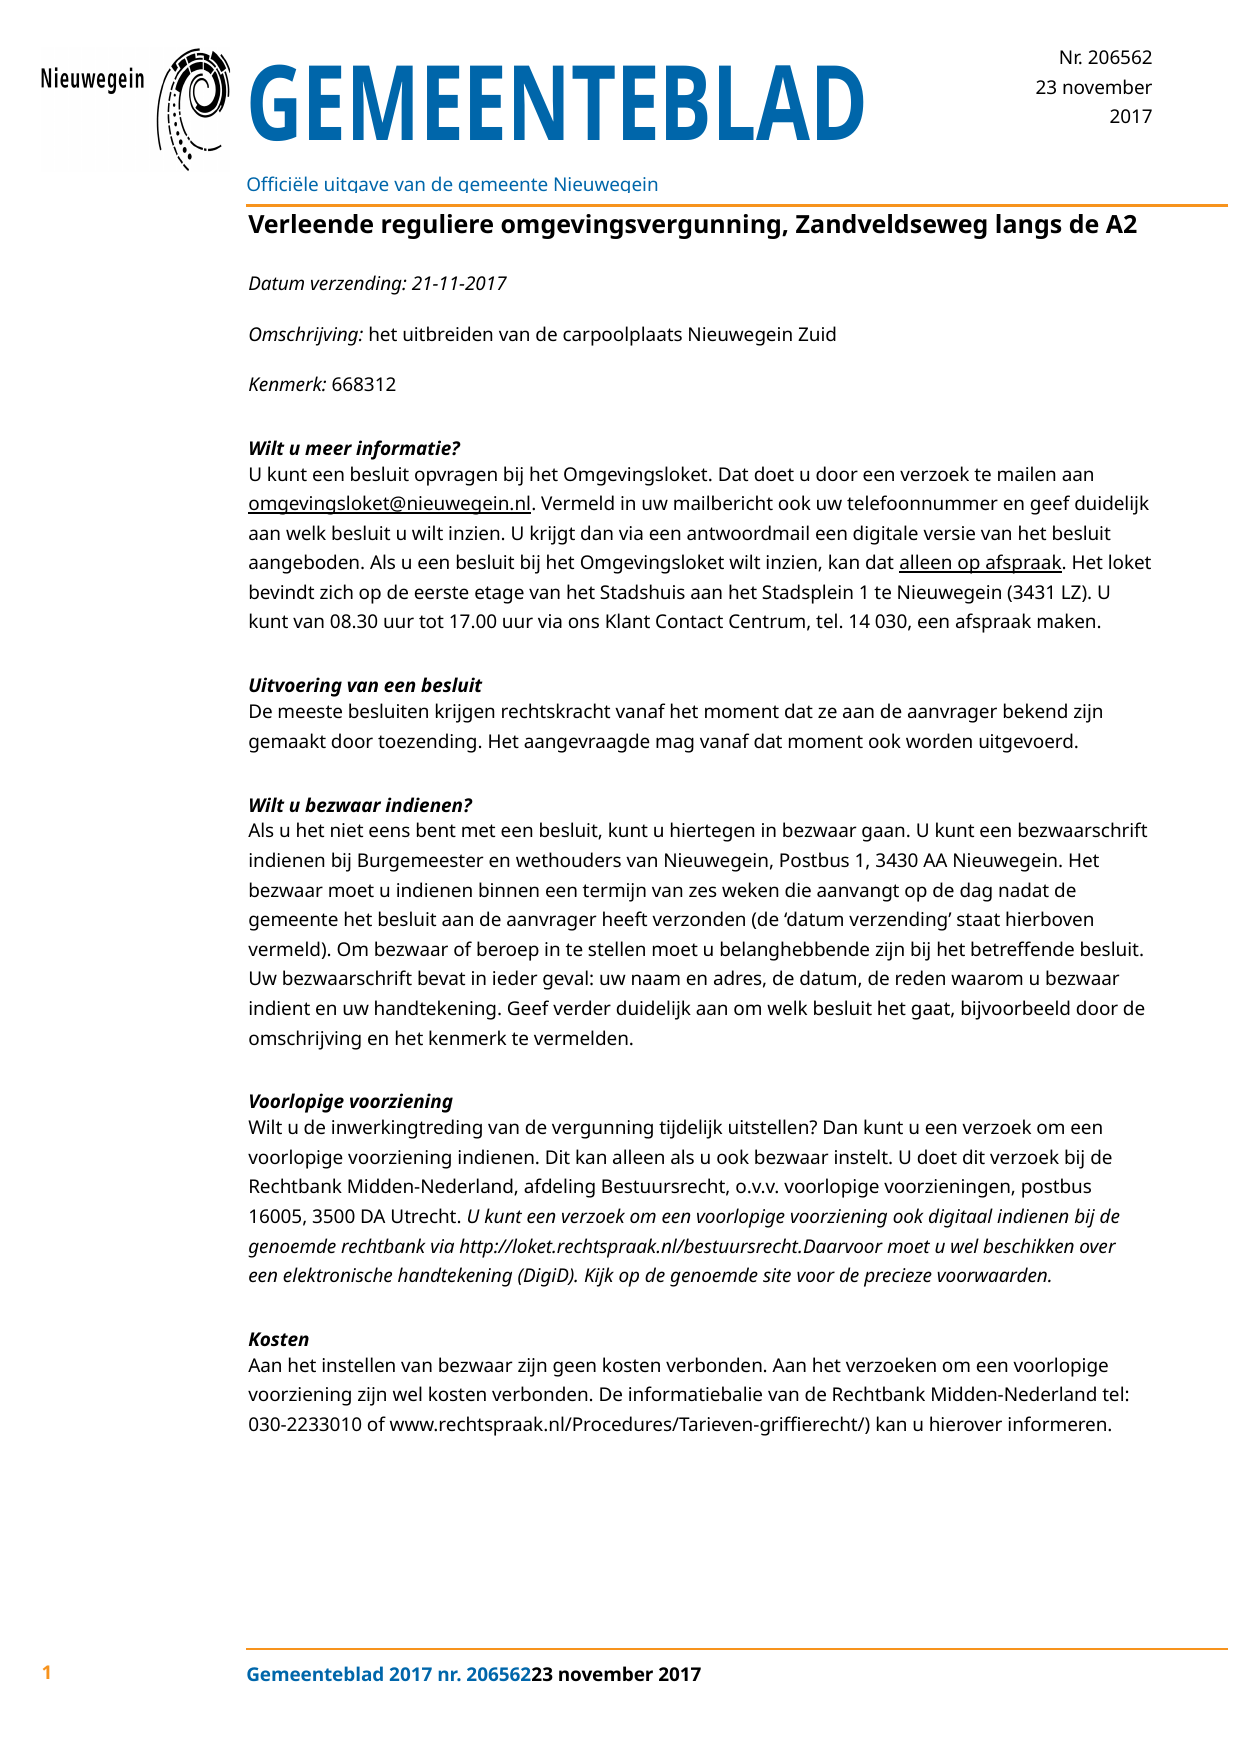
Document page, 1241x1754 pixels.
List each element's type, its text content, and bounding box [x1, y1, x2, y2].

text Kenmerk: 668312 [248, 371, 1152, 397]
text U kunt een besluit opvragen bij het Omgevingsloket. Dat doet u door een verzoek te mailen aan omgevingsloket@nieuwegein.nl. Vermeld in uw mailbericht ook uw telefoonnummer en geef duidelijk aan welk besluit u wilt inzien. U krijgt dan via een antwoordmail een digitale versie van het besluit aangeboden. Als u een besluit bij het Omgevingsloket wilt inzien, kan dat alleen op afspraak. Het loket bevindt zich op de eerste etage van het Stadshuis aan het Stadsplein 1 te Nieuwegein (3431 LZ). U kunt van 08.30 uur tot 17.00 uur via ons Klant Contact Centrum, tel. 14 030, een afspraak maken. [248, 461, 1152, 634]
text Kosten [248, 1326, 1152, 1352]
text De meeste besluiten krijgen rechtskracht vanaf het moment dat ze aan de aanvrager bekend zijn gemaakt door toezending. Het aangevraagde mag vanaf dat moment ook worden uitgevoerd. [248, 698, 1152, 754]
text Voorlopige voorziening [248, 1089, 1152, 1114]
text Datum verzending: 21-11-2017 [248, 270, 1152, 296]
text Wilt u bezwaar indienen? [248, 792, 1152, 818]
text Uitvoering van een besluit [248, 673, 1152, 698]
picture [41, 47, 231, 172]
text Omschrijving: het uitbreiden van de carpoolplaats Nieuwegein Zuid [248, 321, 1152, 346]
text Verleende reguliere omgevingsvergunning, Zandveldseweg langs de A2 [248, 207, 1152, 241]
text Wilt u meer informatie? [248, 435, 1152, 461]
text Als u het niet eens bent met een besluit, kunt u hiertegen in bezwaar gaan. U kunt een bezwaarschrift indienen bij Burgemeester en wethouders van Nieuwegein, Postbus 1, 3430 AA Nieuwegein. Het bezwaar moet u indienen binnen een termijn van zes weken die aanvangt op de dag nadat de gemeente het besluit aan de aanvrager heeft verzonden (de ‘datum verzending’ staat hierboven vermeld). Om bezwaar of beroep in te stellen moet u belanghebbende zijn bij het betreffende besluit. Uw bezwaarschrift bevat in ieder geval: uw naam en adres, de datum, de reden waarom u bezwaar indient en uw handtekening. Geef verder duidelijk aan om welk besluit het gaat, bijvoorbeeld door de omschrijving en het kenmerk te vermelden. [248, 818, 1152, 1051]
text Wilt u de inwerkingtreding van de vergunning tijdelijk uitstellen? Dan kunt u een verzoek om een voorlopige voorziening indienen. Dit kan alleen als u ook bezwaar instelt. U doet dit verzoek bij de Rechtbank Midden-Nederland, afdeling Bestuursrecht, o.v.v. voorlopige voorzieningen, postbus 16005, 3500 DA Utrecht. U kunt een verzoek om een voorlopige voorziening ook digitaal indienen bij de genoemde rechtbank via http://loket.rechtspraak.nl/bestuursrecht.Daarvoor moet u wel beschikken over een elektronische handtekening (DigiD). Kijk op de genoemde site voor de precieze voorwaarden. [248, 1114, 1152, 1288]
text Aan het instellen van bezwaar zijn geen kosten verbonden. Aan het verzoeken om een voorlopige voorziening zijn wel kosten verbonden. De informatiebalie van de Rechtbank Midden-Nederland tel: 030-2233010 of www.rechtspraak.nl/Procedures/Tarieven-griffierecht/) kan u hierover informeren. [248, 1352, 1152, 1437]
